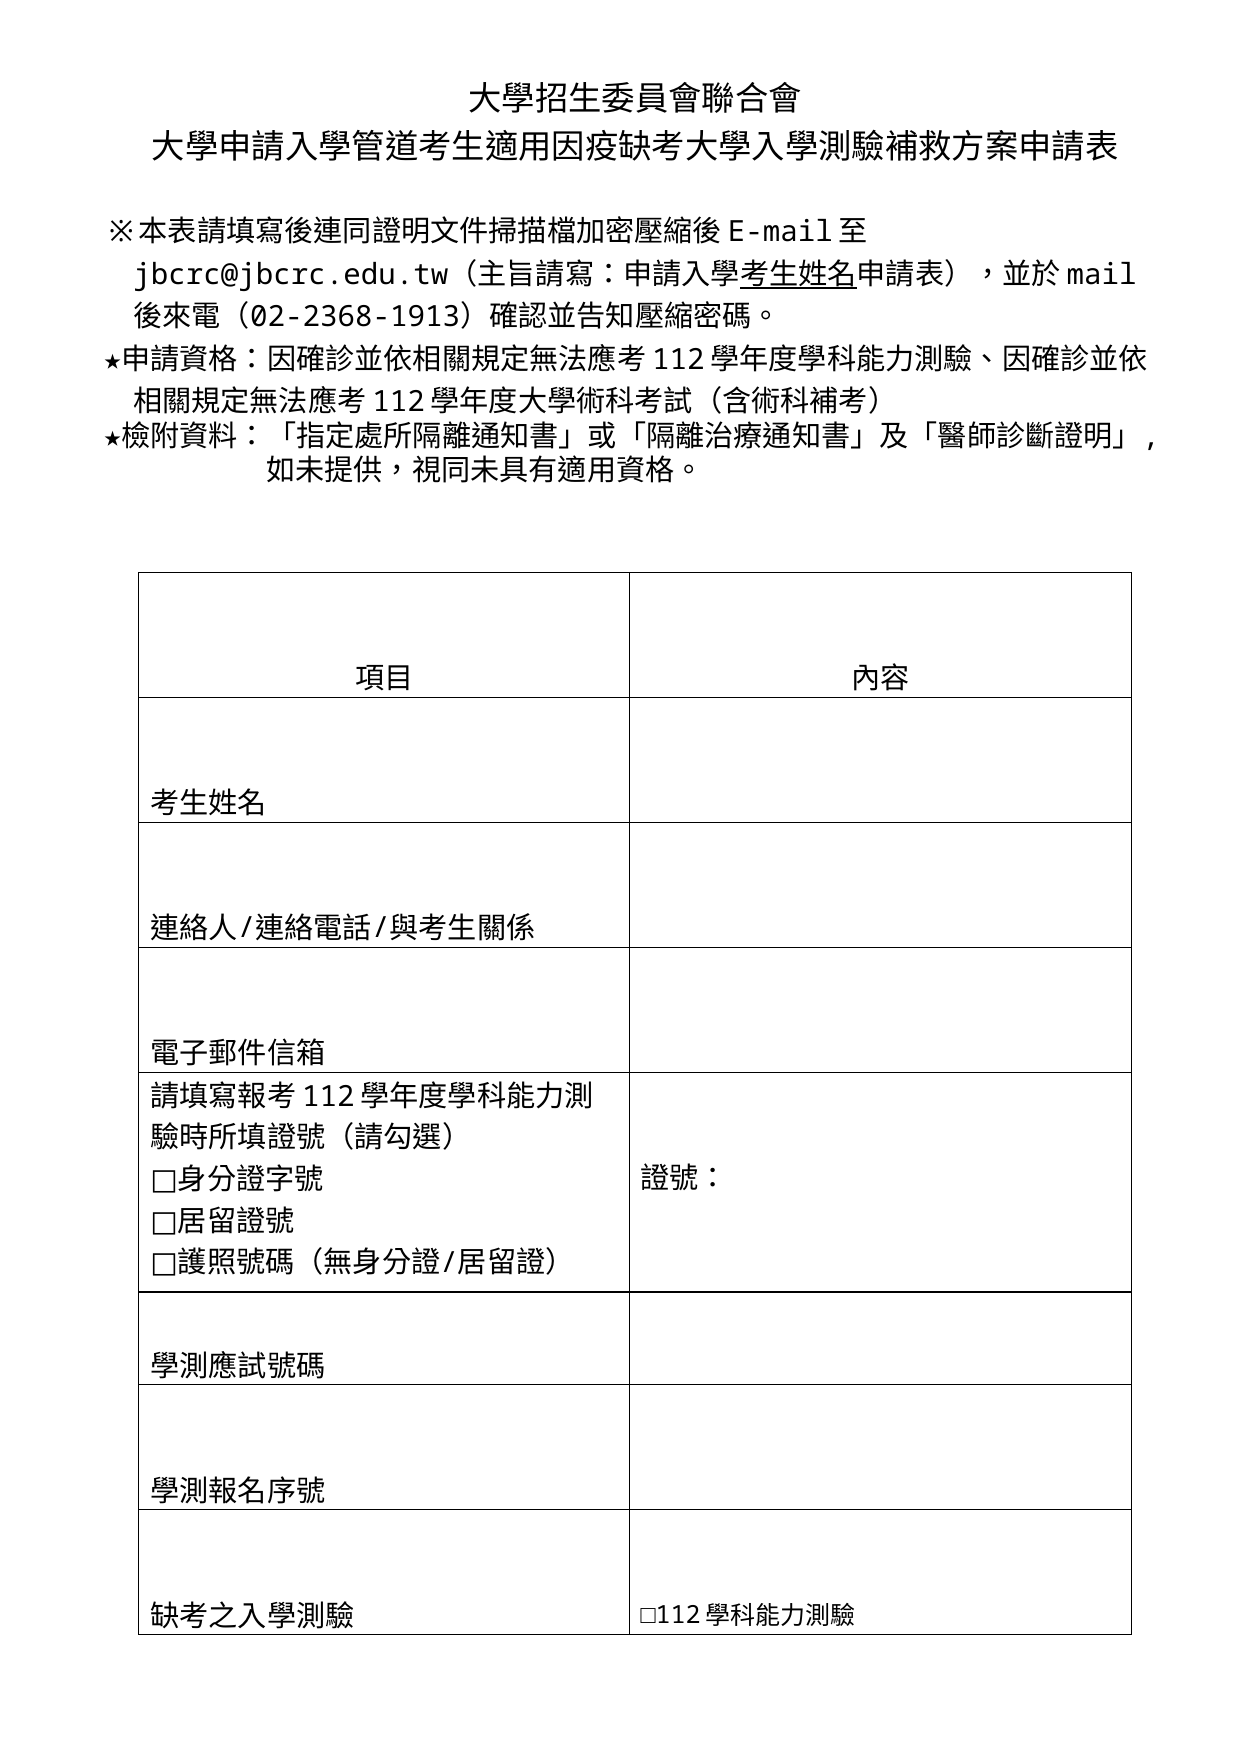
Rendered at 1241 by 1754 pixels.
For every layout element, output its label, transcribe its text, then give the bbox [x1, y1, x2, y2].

text ※本表請填寫後連同證明文件掃描檔加密壓縮後E-mail至jbcrc@jbcrc.edu.tw（主旨請寫：申請入學考生姓名申請表），並於mail後來電（02-2368-1913）確認並告知壓縮密碼。 [103, 208, 1167, 335]
table_cell 證號： [630, 1073, 1131, 1291]
table_cell 學測報名序號 [139, 1385, 629, 1509]
table_header 內容 [630, 573, 1131, 697]
table_header 項目 [139, 573, 629, 697]
table_cell [630, 698, 1131, 822]
text 大學申請入學管道考生適用因疫缺考大學入學測驗補救方案申請表 [103, 120, 1167, 168]
table_cell 請填寫報考112學年度學科能力測驗時所填證號（請勾選） □身分證字號 □居留證號 □護照號碼（無身分證/居留證） [139, 1073, 629, 1291]
table_cell 電子郵件信箱 [139, 948, 629, 1072]
table_cell □112學科能力測驗 [630, 1510, 1131, 1634]
table_cell [630, 1293, 1131, 1384]
text ★檢附資料：「指定處所隔離通知書」或「隔離治療通知書」及「醫師診斷證明」, 如未提供，視同未具有適用資格。 [103, 420, 1167, 487]
table_cell 考生姓名 [139, 698, 629, 822]
table_cell [630, 948, 1131, 1072]
text ★申請資格：因確診並依相關規定無法應考112學年度學科能力測驗、因確診並依相關規定無法應考112學年度大學術科考試（含術科補考） [103, 335, 1167, 420]
table_cell [630, 823, 1131, 947]
table_cell 缺考之入學測驗 [139, 1510, 629, 1634]
table_cell 連絡人/連絡電話/與考生關係 [139, 823, 629, 947]
table_cell [630, 1385, 1131, 1509]
text 大學招生委員會聯合會 [103, 72, 1167, 120]
table_cell 學測應試號碼 [139, 1293, 629, 1384]
